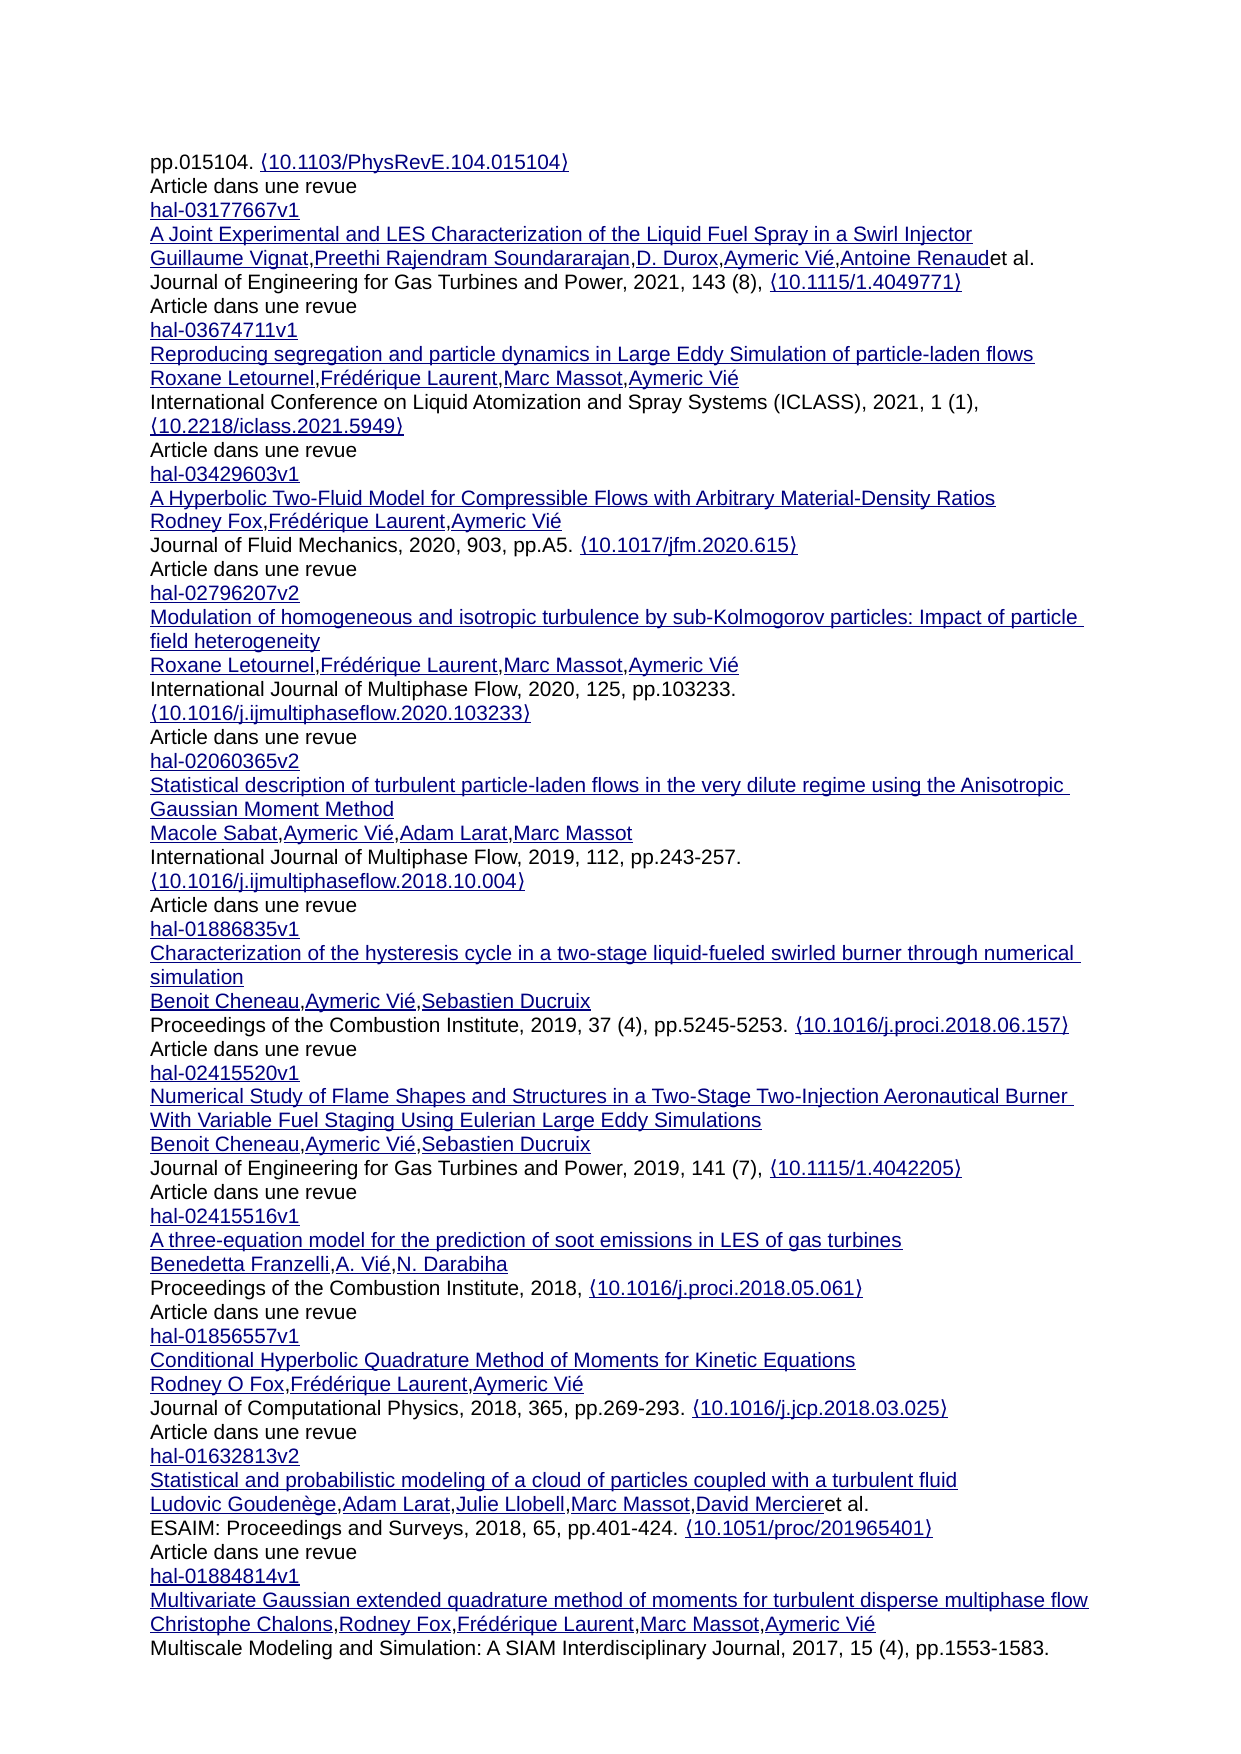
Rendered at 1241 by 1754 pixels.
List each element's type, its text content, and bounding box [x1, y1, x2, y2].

table_cell Statistical description of turbulent particle-laden flows in the very dilute regime using the Anisotropic Gaussian Moment Method Macole Sabat,Aymeric Vié,Adam Larat,Marc Massot International Journal of Multiphase Flow, 2019, 112, pp.243-257. ⟨10.1016/j.ijmultiphaseflow.2018.10.004⟩ Article dans une revue hal-01886835v1 [150, 773, 1090, 941]
table_cell Numerical Study of Flame Shapes and Structures in a Two-Stage Two-Injection Aeronautical Burner With Variable Fuel Staging Using Eulerian Large Eddy Simulations Benoit Cheneau,Aymeric Vié,Sebastien Ducruix Journal of Engineering for Gas Turbines and Power, 2019, 141 (7), ⟨10.1115/1.4042205⟩ Article dans une revue hal-02415516v1 [150, 1084, 1090, 1228]
table_cell pp.015104. ⟨10.1103/PhysRevE.104.015104⟩ Article dans une revue hal-03177667v1 [150, 150, 1090, 222]
table_cell Conditional Hyperbolic Quadrature Method of Moments for Kinetic Equations Rodney O Fox,Frédérique Laurent,Aymeric Vié Journal of Computational Physics, 2018, 365, pp.269-293. ⟨10.1016/j.jcp.2018.03.025⟩ Article dans une revue hal-01632813v2 [150, 1348, 1090, 1468]
table_cell A Joint Experimental and LES Characterization of the Liquid Fuel Spray in a Swirl Injector Guillaume Vignat,Preethi Rajendram Soundararajan,D. Durox,Aymeric Vié,Antoine Renaudet al. Journal of Engineering for Gas Turbines and Power, 2021, 143 (8), ⟨10.1115/1.4049771⟩ Article dans une revue hal-03674711v1 [150, 222, 1090, 342]
table_cell A Hyperbolic Two-Fluid Model for Compressible Flows with Arbitrary Material-Density Ratios Rodney Fox,Frédérique Laurent,Aymeric Vié Journal of Fluid Mechanics, 2020, 903, pp.A5. ⟨10.1017/jfm.2020.615⟩ Article dans une revue hal-02796207v2 [150, 485, 1090, 605]
table_cell Multivariate Gaussian extended quadrature method of moments for turbulent disperse multiphase flow Christophe Chalons,Rodney Fox,Frédérique Laurent,Marc Massot,Aymeric Vié Multiscale Modeling and Simulation: A SIAM Interdisciplinary Journal, 2017, 15 (4), pp.1553-1583. [150, 1588, 1090, 1659]
table_cell Reproducing segregation and particle dynamics in Large Eddy Simulation of particle-laden flows Roxane Letournel,Frédérique Laurent,Marc Massot,Aymeric Vié International Conference on Liquid Atomization and Spray Systems (ICLASS), 2021, 1 (1), ⟨10.2218/iclass.2021.5949⟩ Article dans une revue hal-03429603v1 [150, 342, 1090, 485]
table_cell Characterization of the hysteresis cycle in a two-stage liquid-fueled swirled burner through numerical simulation Benoit Cheneau,Aymeric Vié,Sebastien Ducruix Proceedings of the Combustion Institute, 2019, 37 (4), pp.5245-5253. ⟨10.1016/j.proci.2018.06.157⟩ Article dans une revue hal-02415520v1 [150, 941, 1090, 1084]
table_cell Statistical and probabilistic modeling of a cloud of particles coupled with a turbulent fluid Ludovic Goudenège,Adam Larat,Julie Llobell,Marc Massot,David Mercieret al. ESAIM: Proceedings and Surveys, 2018, 65, pp.401-424. ⟨10.1051/proc/201965401⟩ Article dans une revue hal-01884814v1 [150, 1468, 1090, 1587]
table_cell A three-equation model for the prediction of soot emissions in LES of gas turbines Benedetta Franzelli,A. Vié,N. Darabiha Proceedings of the Combustion Institute, 2018, ⟨10.1016/j.proci.2018.05.061⟩ Article dans une revue hal-01856557v1 [150, 1228, 1090, 1348]
table_cell Modulation of homogeneous and isotropic turbulence by sub-Kolmogorov particles: Impact of particle field heterogeneity Roxane Letournel,Frédérique Laurent,Marc Massot,Aymeric Vié International Journal of Multiphase Flow, 2020, 125, pp.103233. ⟨10.1016/j.ijmultiphaseflow.2020.103233⟩ Article dans une revue hal-02060365v2 [150, 605, 1090, 773]
